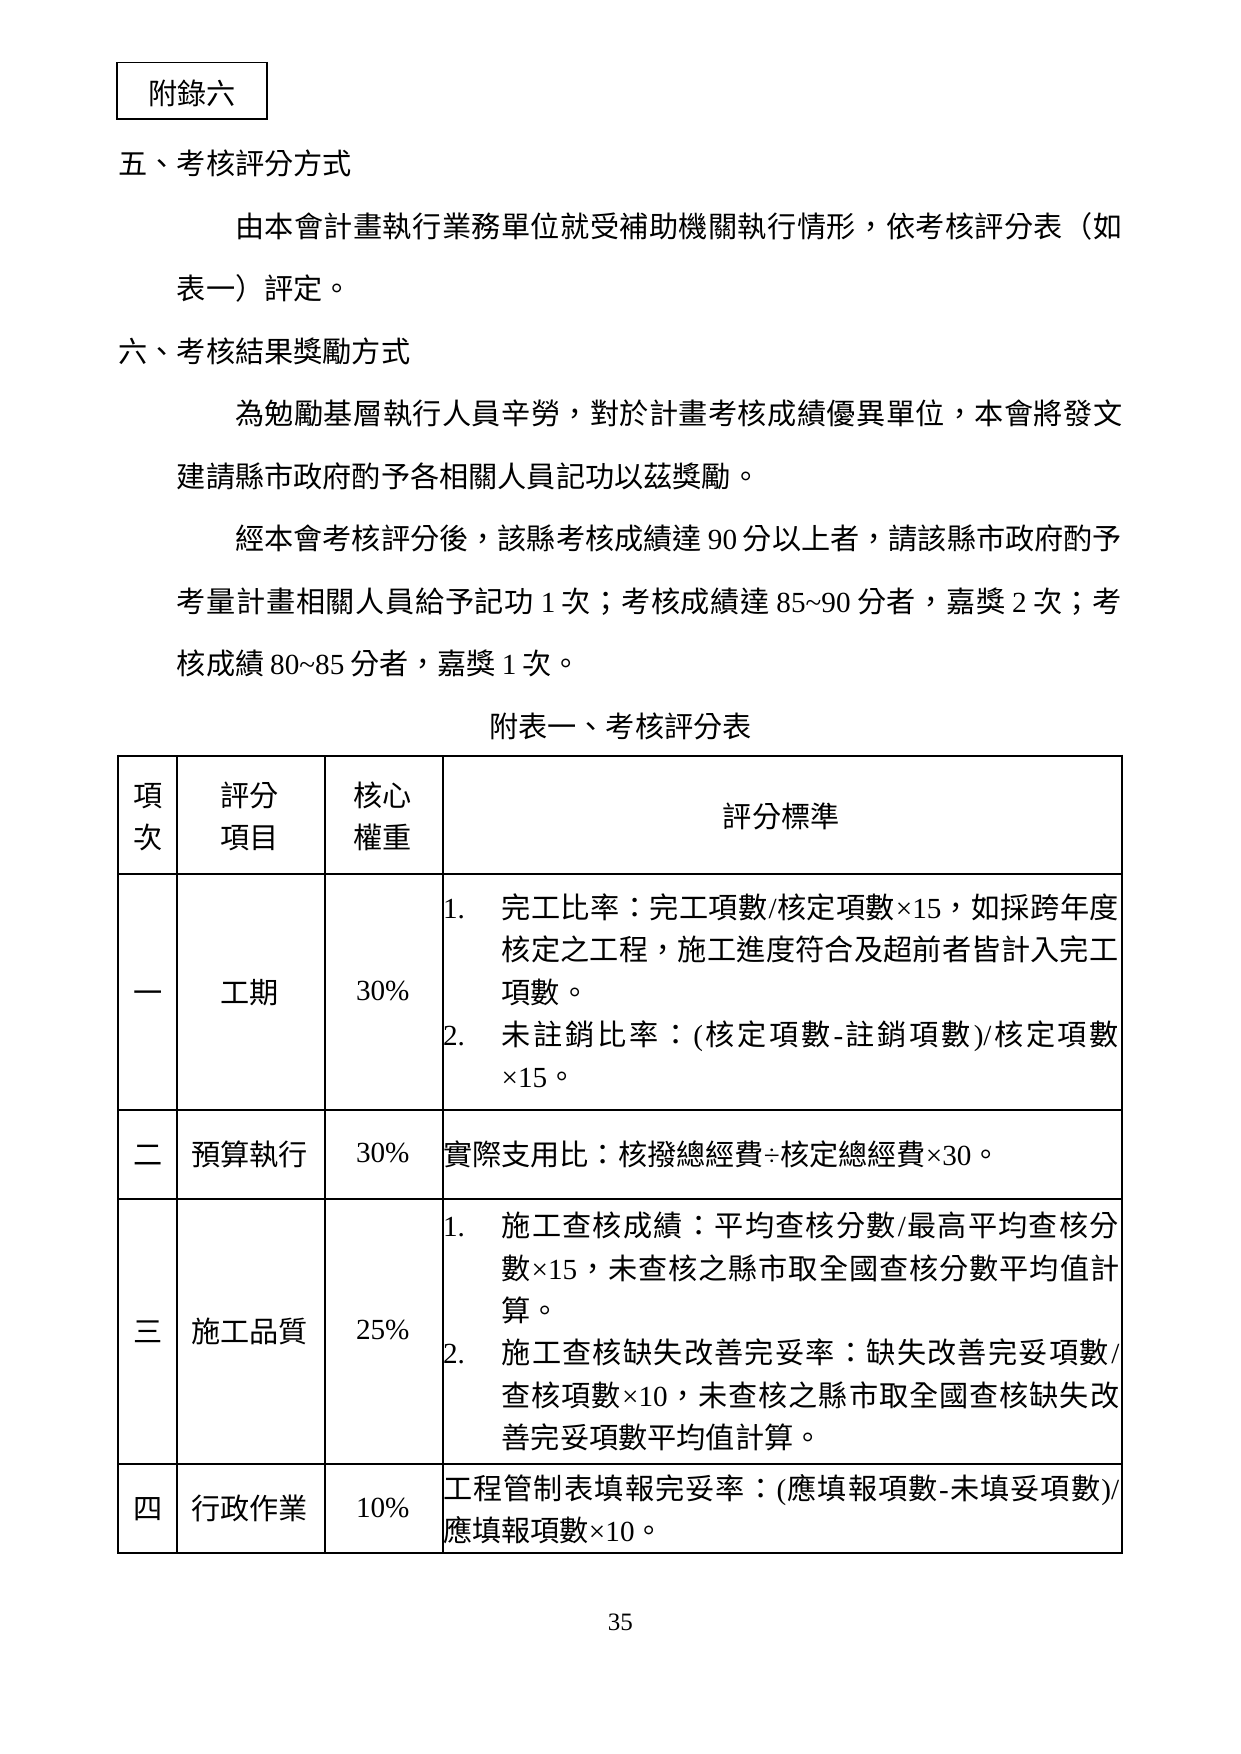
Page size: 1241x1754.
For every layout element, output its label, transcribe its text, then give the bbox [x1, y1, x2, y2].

text 為勉勵基層執行人員辛勞，對於計畫考核成績優異單位，本會將發文建請縣市政府酌予各相關人員記功以茲獎勵。 [177, 379, 1122, 504]
table_header 核心 權重 [326, 757, 442, 873]
table_cell 施工查核成績：平均查核分數/最高平均查核分數×15，未查核之縣市取全國查核分數平均值計算。 施工查核缺失改善完妥率：缺失改善完妥項數/查核項數×10，未查核之縣市取全國查核缺失改善完妥項數平均值計算。 [444, 1200, 1121, 1463]
table_header 評分 項目 [178, 757, 324, 873]
table_header 項次 [119, 757, 176, 873]
table_cell 30% [326, 1111, 442, 1197]
table_cell 預算執行 [178, 1111, 324, 1197]
table_header 評分標準 [444, 757, 1121, 873]
table_cell 30% [326, 875, 442, 1109]
table_cell 實際支用比：核撥總經費÷核定總經費×30。 [444, 1111, 1121, 1197]
table_cell 25% [326, 1200, 442, 1463]
table_cell 工程管制表填報完妥率：(應填報項數-未填妥項數)/應填報項數×10。 [444, 1465, 1121, 1552]
table_cell 施工品質 [178, 1200, 324, 1463]
list 考核評分方式 [118, 129, 1122, 192]
text 附錄六 [133, 71, 251, 111]
table_cell 完工比率：完工項數/核定項數×15，如採跨年度核定之工程，施工進度符合及超前者皆計入完工項數。 未註銷比率：(核定項數-註銷項數)/核定項數×15。 [444, 875, 1121, 1109]
table_cell 10% [326, 1465, 442, 1552]
table_cell 二 [119, 1111, 176, 1197]
table_cell 行政作業 [178, 1465, 324, 1552]
table_cell 三 [119, 1200, 176, 1463]
table_cell 四 [119, 1465, 176, 1552]
text 由本會計畫執行業務單位就受補助機關執行情形，依考核評分表（如表一）評定。 [177, 192, 1122, 317]
text 經本會考核評分後，該縣考核成績達90分以上者，請該縣市政府酌予考量計畫相關人員給予記功1次；考核成績達85~90分者，嘉獎2次；考核成績80~85分者，嘉獎1次。 [177, 504, 1122, 692]
table_cell 一 [119, 875, 176, 1109]
table_cell 工期 [178, 875, 324, 1109]
text 附表一、考核評分表 [118, 692, 1122, 754]
list 考核結果獎勵方式 [118, 317, 1122, 379]
